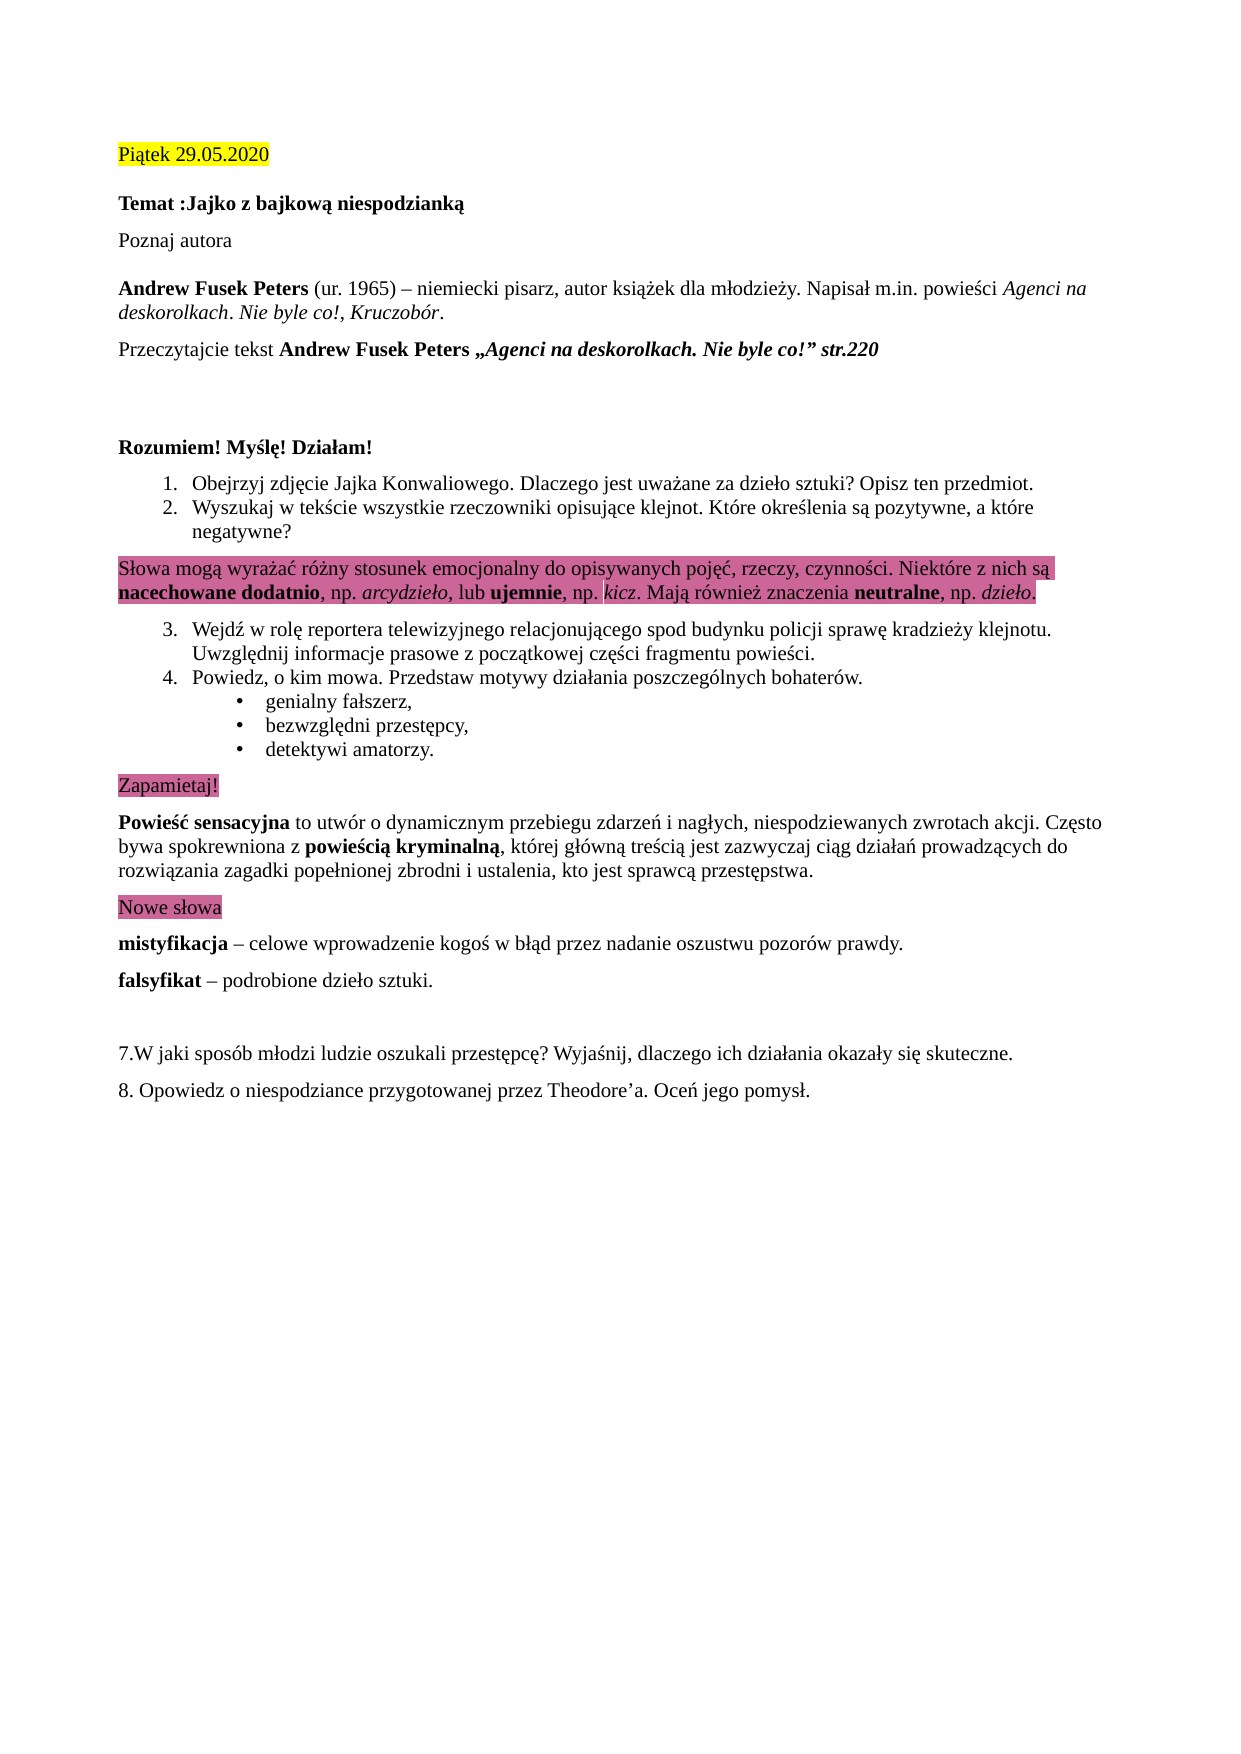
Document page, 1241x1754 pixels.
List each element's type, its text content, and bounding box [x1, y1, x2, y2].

list genialny fałszerz, [236, 689, 1122, 713]
text Słowa mogą wyrażać różny stosunek emocjonalny do opisywanych pojęć, rzeczy, czynności. Niektóre z nich są nacechowane dodatnio, np. arcydzieło, lub ujemnie, np. kicz. Mają również znaczenia neutralne, np. dzieło. [118, 556, 1122, 604]
subtitle Rozumiem! Myślę! Działam! [118, 435, 1122, 459]
list bezwzględni przestępcy, [236, 713, 1122, 737]
list Powiedz, o kim mowa. Przedstaw motywy działania poszczególnych bohaterów. [162, 665, 1122, 689]
list detektywi amatorzy. [236, 737, 1122, 761]
text 8. Opowiedz o niespodziance przygotowanej przez Theodore’a. Oceń jego pomysł. [118, 1077, 1122, 1102]
text Zapamietaj! [118, 773, 1122, 797]
text Andrew Fusek Peters (ur. 1965) – niemiecki pisarz, autor książek dla młodzieży. Napisał m.in. powieści Agenci na deskorolkach. Nie byle co!, Kruczobór. [118, 276, 1122, 324]
list Obejrzyj zdjęcie Jajka Konwaliowego. Dlaczego jest uważane za dzieło sztuki? Opisz ten przedmiot. [162, 471, 1122, 495]
subtitle Temat :Jajko z bajkową niespodzianką [118, 191, 1122, 215]
text Nowe słowa [118, 895, 1122, 919]
text 7.W jaki sposób młodzi ludzie oszukali przestępcę? Wyjaśnij, dlaczego ich działania okazały się skuteczne. [118, 1041, 1122, 1065]
text Piątek 29.05.2020 [118, 142, 1122, 166]
text falsyfikat – podrobione dzieło sztuki. [118, 968, 1122, 992]
text mistyfikacja – celowe wprowadzenie kogoś w błąd przez nadanie oszustwu pozorów prawdy. [118, 931, 1122, 955]
list Wejdź w rolę reportera telewizyjnego relacjonującego spod budynku policji sprawę kradzieży klejnotu. Uwzględnij informacje prasowe z początkowej części fragmentu powieści. [162, 617, 1122, 665]
text Poznaj autora [118, 228, 1122, 252]
text Powieść sensacyjna to utwór o dynamicznym przebiegu zdarzeń i nagłych, niespodziewanych zwrotach akcji. Często bywa spokrewniona z powieścią kryminalną, której główną treścią jest zazwyczaj ciąg działań prowadzących do rozwiązania zagadki popełnionej zbrodni i ustalenia, kto jest sprawcą przestępstwa. [118, 810, 1122, 882]
list Wyszukaj w tekście wszystkie rzeczowniki opisujące klejnot. Które określenia są pozytywne, a które negatywne? [162, 495, 1122, 543]
text Przeczytajcie tekst Andrew Fusek Peters „Agenci na deskorolkach. Nie byle co!” str.220 [118, 337, 1122, 361]
